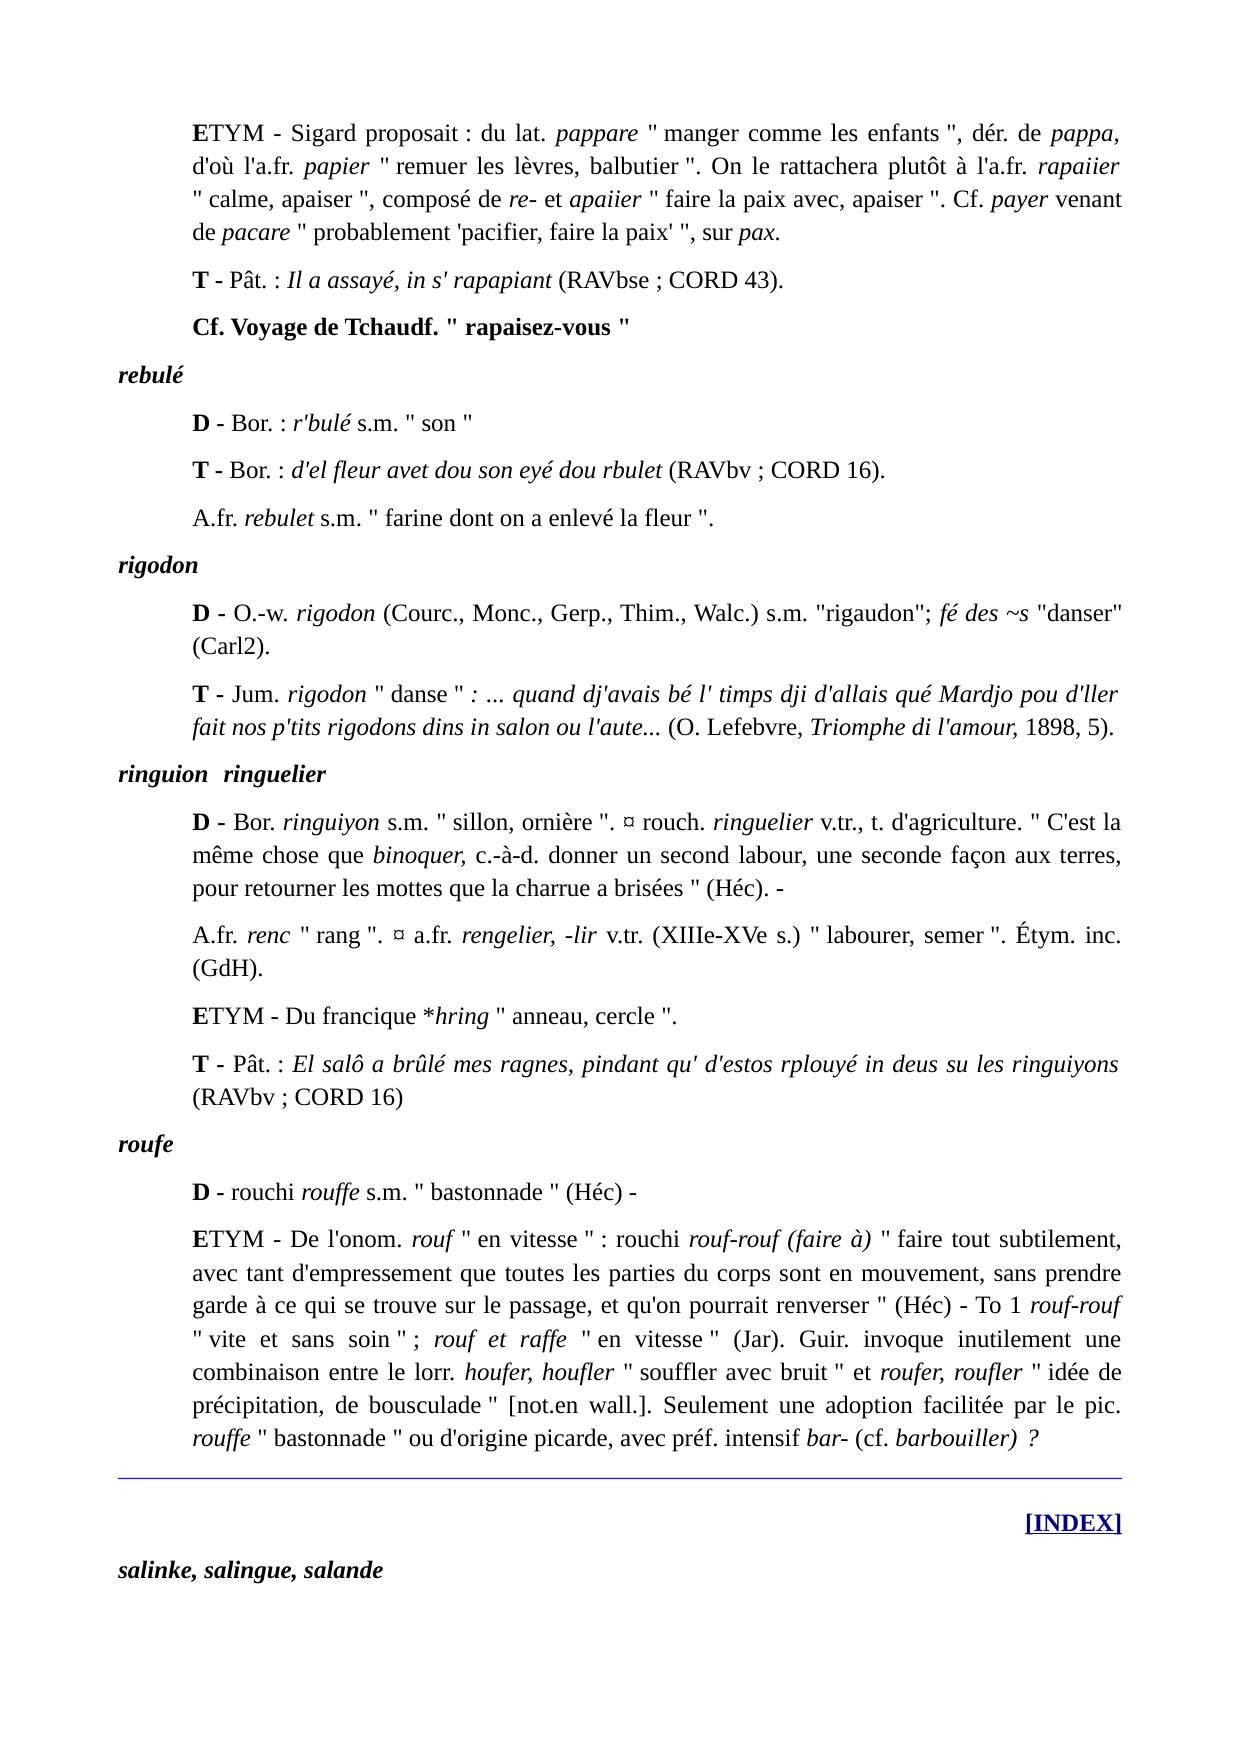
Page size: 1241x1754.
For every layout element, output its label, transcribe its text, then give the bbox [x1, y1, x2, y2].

list D - Bor. : r'bulé s.m. " son " [162, 408, 1122, 436]
list ETYM - De l'onom. rouf " en vitesse " : rouchi rouf-rouf (faire à) " faire tout subtilement, avec tant d'empressement que toutes les parties du corps sont en mouvement, sans prendre garde à ce qui se trouve sur le passage, et qu'on pourrait renverser " (Héc) - To 1 rouf-rouf " vite et sans soin " ; rouf et raffe " en vitesse " (Jar). Guir. invoque inutilement une combinaison entre le lorr. houfer, houfler " souffler avec bruit " et roufer, roufler " idée de précipitation, de bousculade " [not.en wall.]. Seulement une adoption facilitée par le pic. rouffe " bastonnade " ou d'origine picarde, avec préf. intensif bar- (cf. barbouiller) ? [162, 1224, 1122, 1451]
list ETYM - Du francique *hring " anneau, cercle ". [162, 1001, 1122, 1030]
text rigodon [118, 550, 1122, 579]
picture [118, 1470, 1123, 1489]
list T - Pât. : El salô a brûlé mes ragnes, pindant qu' d'estos rplouyé in deus su les ringuiyons (RAVbv ; CORD 16) [162, 1049, 1122, 1111]
list T - Bor. : d'el fleur avet dou son eyé dou rbulet (RAVbv ; CORD 16). [162, 455, 1122, 484]
list T - Jum. rigodon " danse " : ... quand dj'avais bé l' timps dji d'allais qué Mardjo pou d'ller fait nos p'tits rigodons dins in salon ou l'aute... (O. Lefebvre, Triomphe di l'amour, 1898, 5). [162, 679, 1122, 740]
text roufe [118, 1129, 1122, 1158]
list T - Pât. : Il a assayé, in s' rapapiant (RAVbse ; CORD 43). [162, 265, 1122, 293]
list D - rouchi rouffe s.m. " bastonnade " (Héc) - [162, 1177, 1122, 1206]
list Cf. Voyage de Tchaudf. " rapaisez-vous " [162, 312, 1122, 341]
text salinke, salingue, salande [118, 1556, 1122, 1584]
list A.fr. rebulet s.m. " farine dont on a enlevé la fleur ". [162, 503, 1122, 532]
text ringuion ringuelier [118, 759, 1122, 788]
text rebulé [118, 360, 1122, 389]
list A.fr. renc " rang ". ¤ a.fr. rengelier, -lir v.tr. (XIIIe-XVe s.) " labourer, semer ". Étym. inc. (GdH). [162, 921, 1122, 982]
list D - Bor. ringuiyon s.m. " sillon, ornière ". ¤ rouch. ringuelier v.tr., t. d'agriculture. " C'est la même chose que binoquer, c.-à-d. donner un second labour, une seconde façon aux terres, pour retourner les mottes que la charrue a brisées " (Héc). - [162, 807, 1122, 902]
list ETYM - Sigard proposait : du lat. pappare " manger comme les enfants ", dér. de pappa, d'où l'a.fr. papier " remuer les lèvres, balbutier ". On le rattachera plutôt à l'a.fr. rapaiier " calme, apaiser ", composé de re- et apaiier " faire la paix avec, apaiser ". Cf. payer venant de pacare " probablement 'pacifier, faire la paix' ", sur pax. [162, 118, 1122, 246]
list D - O.-w. rigodon (Courc., Monc., Gerp., Thim., Walc.) s.m. "rigaudon"; fé des ~s "danser" (Carl2). [162, 598, 1122, 660]
text [INDEX] [118, 1508, 1122, 1537]
